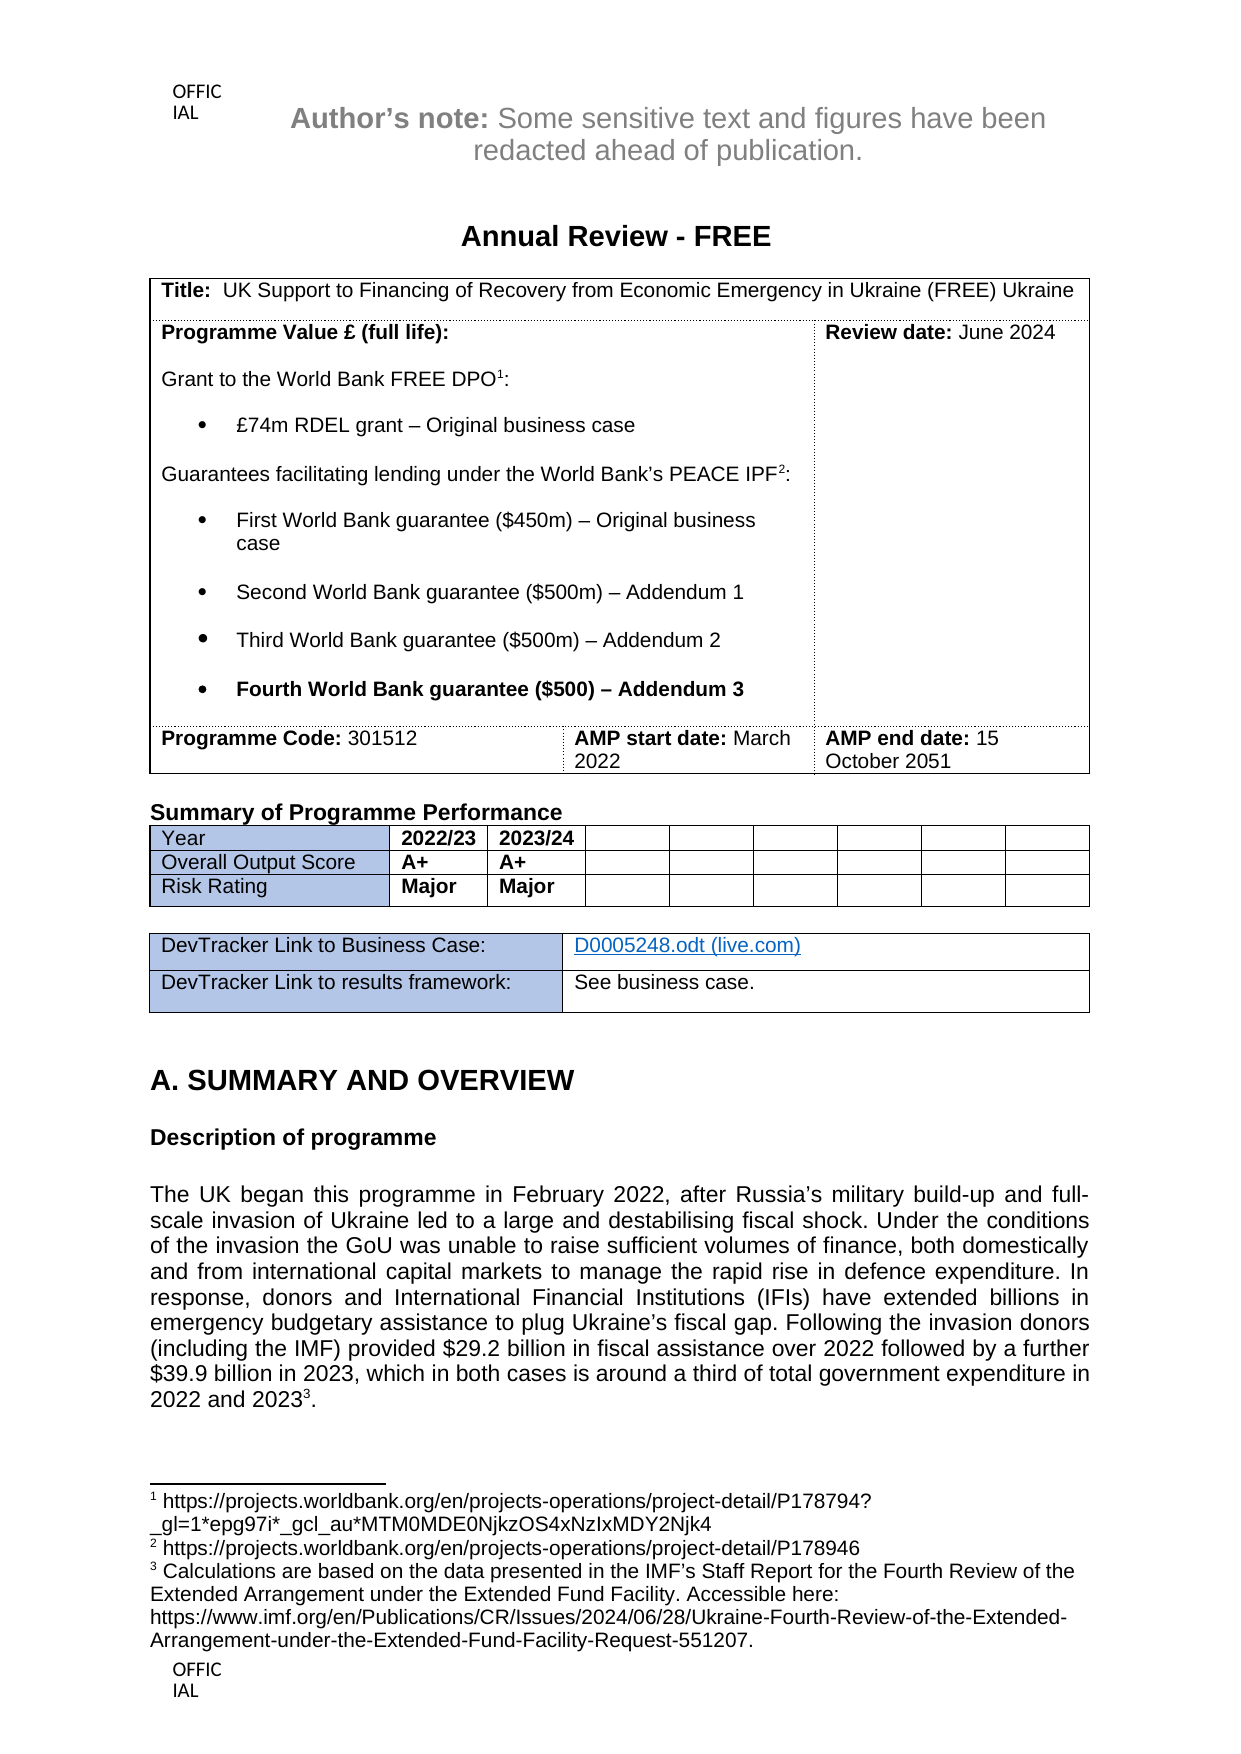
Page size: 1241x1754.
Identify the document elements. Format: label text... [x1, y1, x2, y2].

table_cell [922, 875, 1005, 906]
table_header [922, 826, 1005, 850]
table_header Title: UK Support to Financing of Recovery from Economic Emergency in Ukraine (FREE) Ukraine [151, 279, 1089, 320]
table_cell [1006, 875, 1089, 906]
table_cell [754, 875, 837, 906]
table_cell A+ [488, 851, 585, 874]
table_cell Major [390, 875, 487, 906]
table_cell [670, 851, 753, 874]
table_header D0005248.odt (live.com) [563, 934, 1089, 970]
text Author’s note: Some sensitive text and figures have been redacted ahead of publication. [150, 102, 1090, 167]
table_cell Major [488, 875, 585, 906]
table_cell Overall Output Score [151, 851, 389, 874]
table_cell DevTracker Link to results framework: [150, 971, 562, 1012]
text A. SUMMARY AND OVERVIEW [150, 1064, 1090, 1097]
table_cell Programme Value £ (full life): Grant to the World Bank FREE DPO: £74m RDEL grant – Original business case Guarantees facilitating lending under the World Bank’s PEACE IPF: First World Bank guarantee ($450m) – Original business case Second World Bank guarantee ($500m) – Addendum 1 Third World Bank guarantee ($500m) – Addendum 2 Fourth World Bank guarantee ($500) – Addendum 3 [151, 320, 814, 726]
table_header 2023/24 [488, 826, 585, 850]
table_cell [838, 851, 921, 874]
table_header Year [151, 826, 389, 850]
table_cell AMP end date: 15 October 2051 [814, 726, 1089, 773]
text Description of programme [150, 1124, 1090, 1150]
table_cell Programme Code: 301512 [151, 726, 563, 773]
table_cell [670, 875, 753, 906]
table_header [586, 826, 669, 850]
table_cell AMP start date: March 2022 [563, 726, 814, 773]
table_header [838, 826, 921, 850]
table_cell See business case. [563, 971, 1089, 1012]
table_header [1006, 826, 1089, 850]
table_cell [754, 851, 837, 874]
text Calculations are based on the data presented in the IMF’s Staff Report for the Fourth Review of the Extended Arrangement under the Extended Fund Facility. Accessible here: https://www.imf.org/en/Publications/CR/Issues/2024/06/28/Ukraine-Fourth-Review-of-the-Extended-Arrangement-under-the-Extended-Fund-Facility-Request-551207. [150, 1559, 1090, 1652]
table_header [670, 826, 753, 850]
table_header [754, 826, 837, 850]
table_header 2022/23 [390, 826, 487, 850]
table_cell [1006, 851, 1089, 874]
table_header DevTracker Link to Business Case: [150, 934, 562, 970]
table_cell [922, 851, 1005, 874]
table_cell Risk Rating [151, 875, 389, 906]
table_cell A+ [390, 851, 487, 874]
text Summary of Programme Performance [150, 800, 1090, 825]
table_cell [586, 875, 669, 906]
table_cell [838, 875, 921, 906]
table_cell Review date: June 2024 [814, 320, 1089, 726]
table_cell [586, 851, 669, 874]
subtitle Annual Review - FREE [150, 220, 1090, 252]
text The UK began this programme in February 2022, after Russia’s military build-up and full-scale invasion of Ukraine led to a large and destabilising fiscal shock. Under the conditions of the invasion the GoU was unable to raise sufficient volumes of finance, both domestically and from international capital markets to manage the rapid rise in defence expenditure. In response, donors and International Financial Institutions (IFIs) have extended billions in emergency budgetary assistance to plug Ukraine’s fiscal gap. Following the invasion donors (including the IMF) provided $29.2 billion in fiscal assistance over 2022 followed by a further $39.9 billion in 2023, which in both cases is around a third of total government expenditure in 2022 and 2023. [150, 1182, 1090, 1412]
